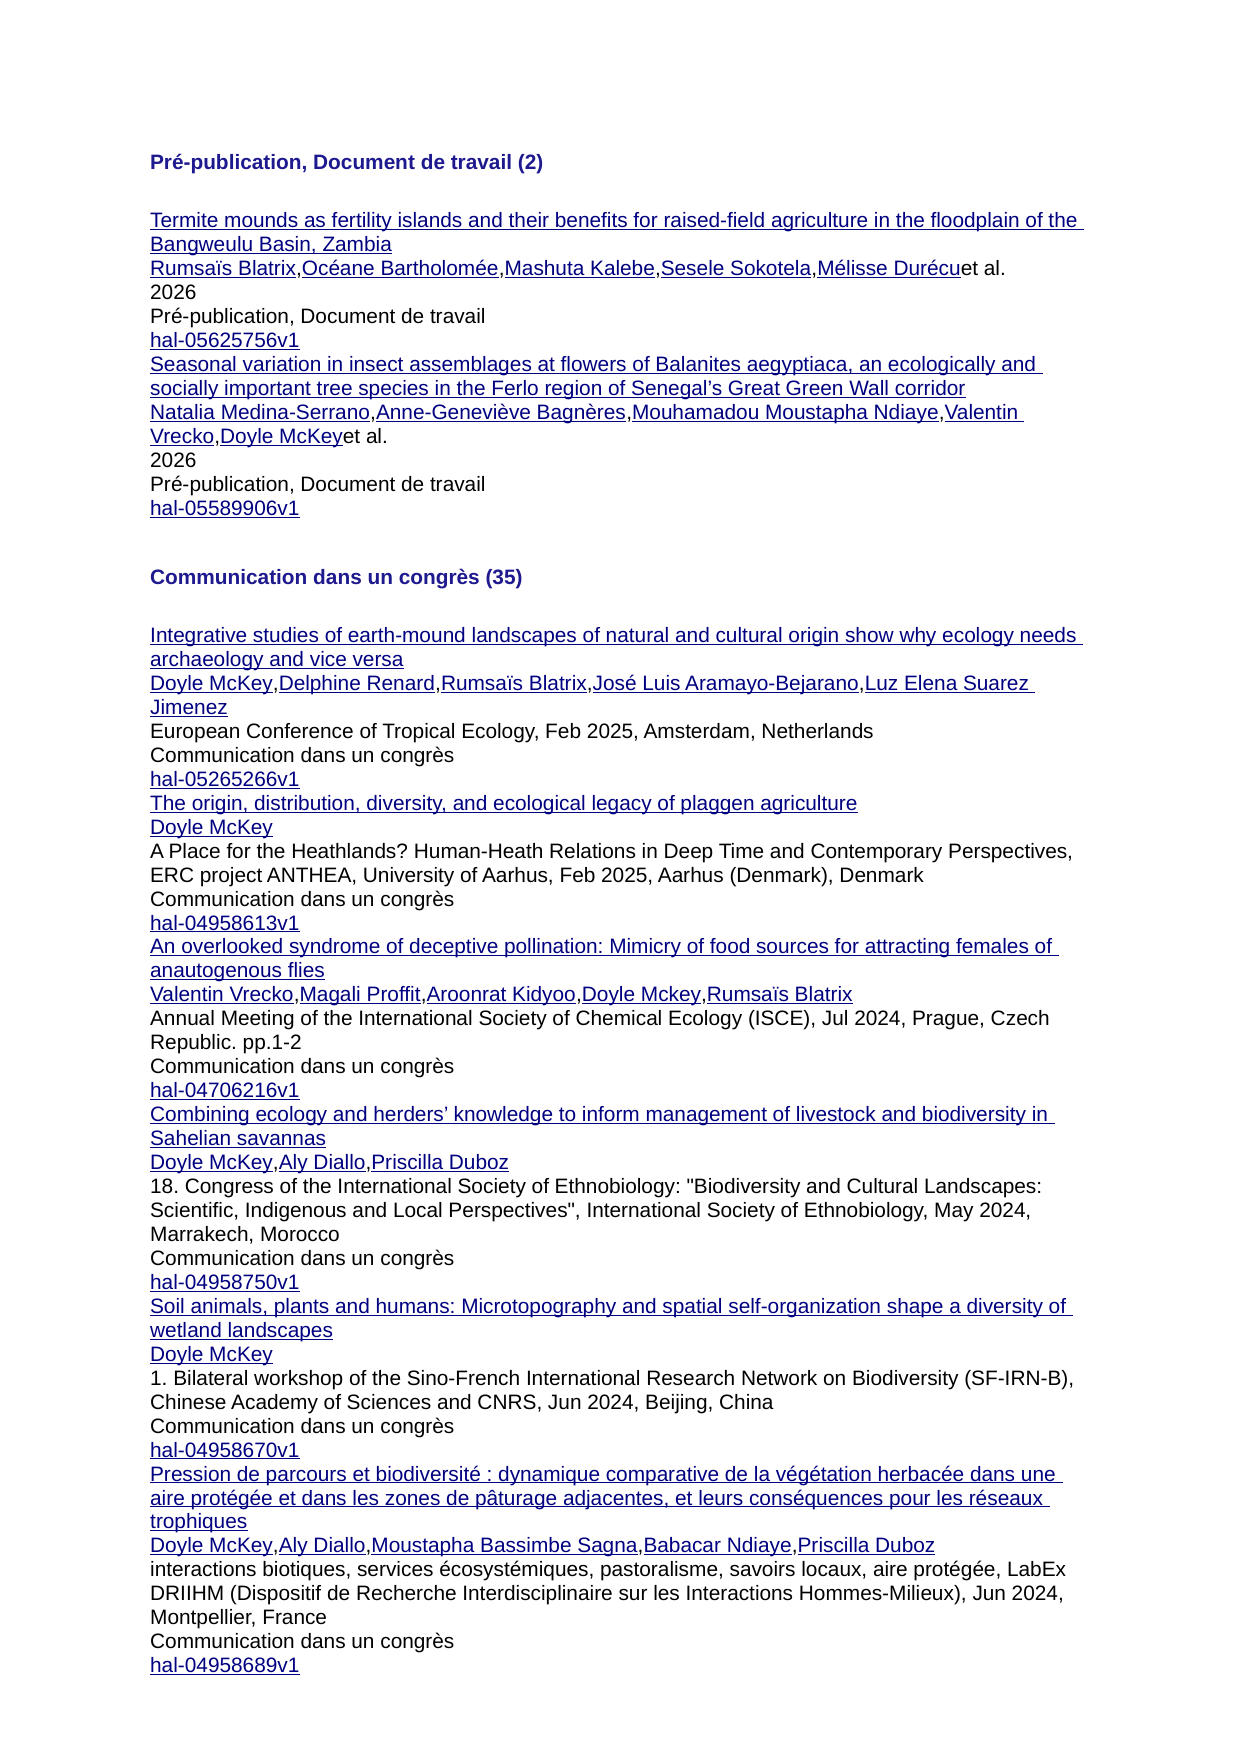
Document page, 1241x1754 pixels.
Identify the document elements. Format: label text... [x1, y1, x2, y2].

subtitle Communication dans un congrès (35) [150, 564, 1090, 588]
table_header Integrative studies of earth-mound landscapes of natural and cultural origin show why ecology needs archaeology and vice versa Doyle McKey,Delphine Renard,Rumsaïs Blatrix,José Luis Aramayo-Bejarano,Luz Elena Suarez Jimenez European Conference of Tropical Ecology, Feb 2025, Amsterdam, Netherlands Communication dans un congrès hal-05265266v1 [150, 623, 1090, 791]
subtitle Pré-publication, Document de travail (2) [150, 150, 1090, 174]
table_cell An overlooked syndrome of deceptive pollination: Mimicry of food sources for attracting females of anautogenous flies Valentin Vrecko,Magali Proffit,Aroonrat Kidyoo,Doyle Mckey,Rumsaïs Blatrix Annual Meeting of the International Society of Chemical Ecology (ISCE), Jul 2024, Prague, Czech Republic. pp.1-2 Communication dans un congrès hal-04706216v1 [150, 934, 1090, 1102]
table_cell The origin, distribution, diversity, and ecological legacy of plaggen agriculture Doyle McKey A Place for the Heathlands? Human-Heath Relations in Deep Time and Contemporary Perspectives, ERC project ANTHEA, University of Aarhus, Feb 2025, Aarhus (Denmark), Denmark Communication dans un congrès hal-04958613v1 [150, 791, 1090, 934]
table_cell Soil animals, plants and humans: Microtopography and spatial self-organization shape a diversity of wetland landscapes Doyle McKey 1. Bilateral workshop of the Sino-French International Research Network on Biodiversity (SF-IRN-B), Chinese Academy of Sciences and CNRS, Jun 2024, Beijing, China Communication dans un congrès hal-04958670v1 [150, 1294, 1090, 1461]
table_cell Pression de parcours et biodiversité : dynamique comparative de la végétation herbacée dans une aire protégée et dans les zones de pâturage adjacentes, et leurs conséquences pour les réseaux trophiques Doyle McKey,Aly Diallo,Moustapha Bassimbe Sagna,Babacar Ndiaye,Priscilla Duboz interactions biotiques, services écosystémiques, pastoralisme, savoirs locaux, aire protégée, LabEx DRIIHM (Dispositif de Recherche Interdisciplinaire sur les Interactions Hommes-Milieux), Jun 2024, Montpellier, France Communication dans un congrès hal-04958689v1 [150, 1461, 1090, 1677]
table_cell Combining ecology and herders’ knowledge to inform management of livestock and biodiversity in Sahelian savannas Doyle McKey,Aly Diallo,Priscilla Duboz 18. Congress of the International Society of Ethnobiology: "Biodiversity and Cultural Landscapes: Scientific, Indigenous and Local Perspectives", International Society of Ethnobiology, May 2024, Marrakech, Morocco Communication dans un congrès hal-04958750v1 [150, 1102, 1090, 1294]
table_header Termite mounds as fertility islands and their benefits for raised-field agriculture in the floodplain of the Bangweulu Basin, Zambia Rumsaïs Blatrix,Océane Bartholomée,Mashuta Kalebe,Sesele Sokotela,Mélisse Durécuet al. 2026 Pré-publication, Document de travail hal-05625756v1 [150, 208, 1090, 352]
table_cell Seasonal variation in insect assemblages at flowers of Balanites aegyptiaca, an ecologically and socially important tree species in the Ferlo region of Senegal’s Great Green Wall corridor Natalia Medina-Serrano,Anne-Geneviève Bagnères,Mouhamadou Moustapha Ndiaye,Valentin Vrecko,Doyle McKeyet al. 2026 Pré-publication, Document de travail hal-05589906v1 [150, 352, 1090, 520]
